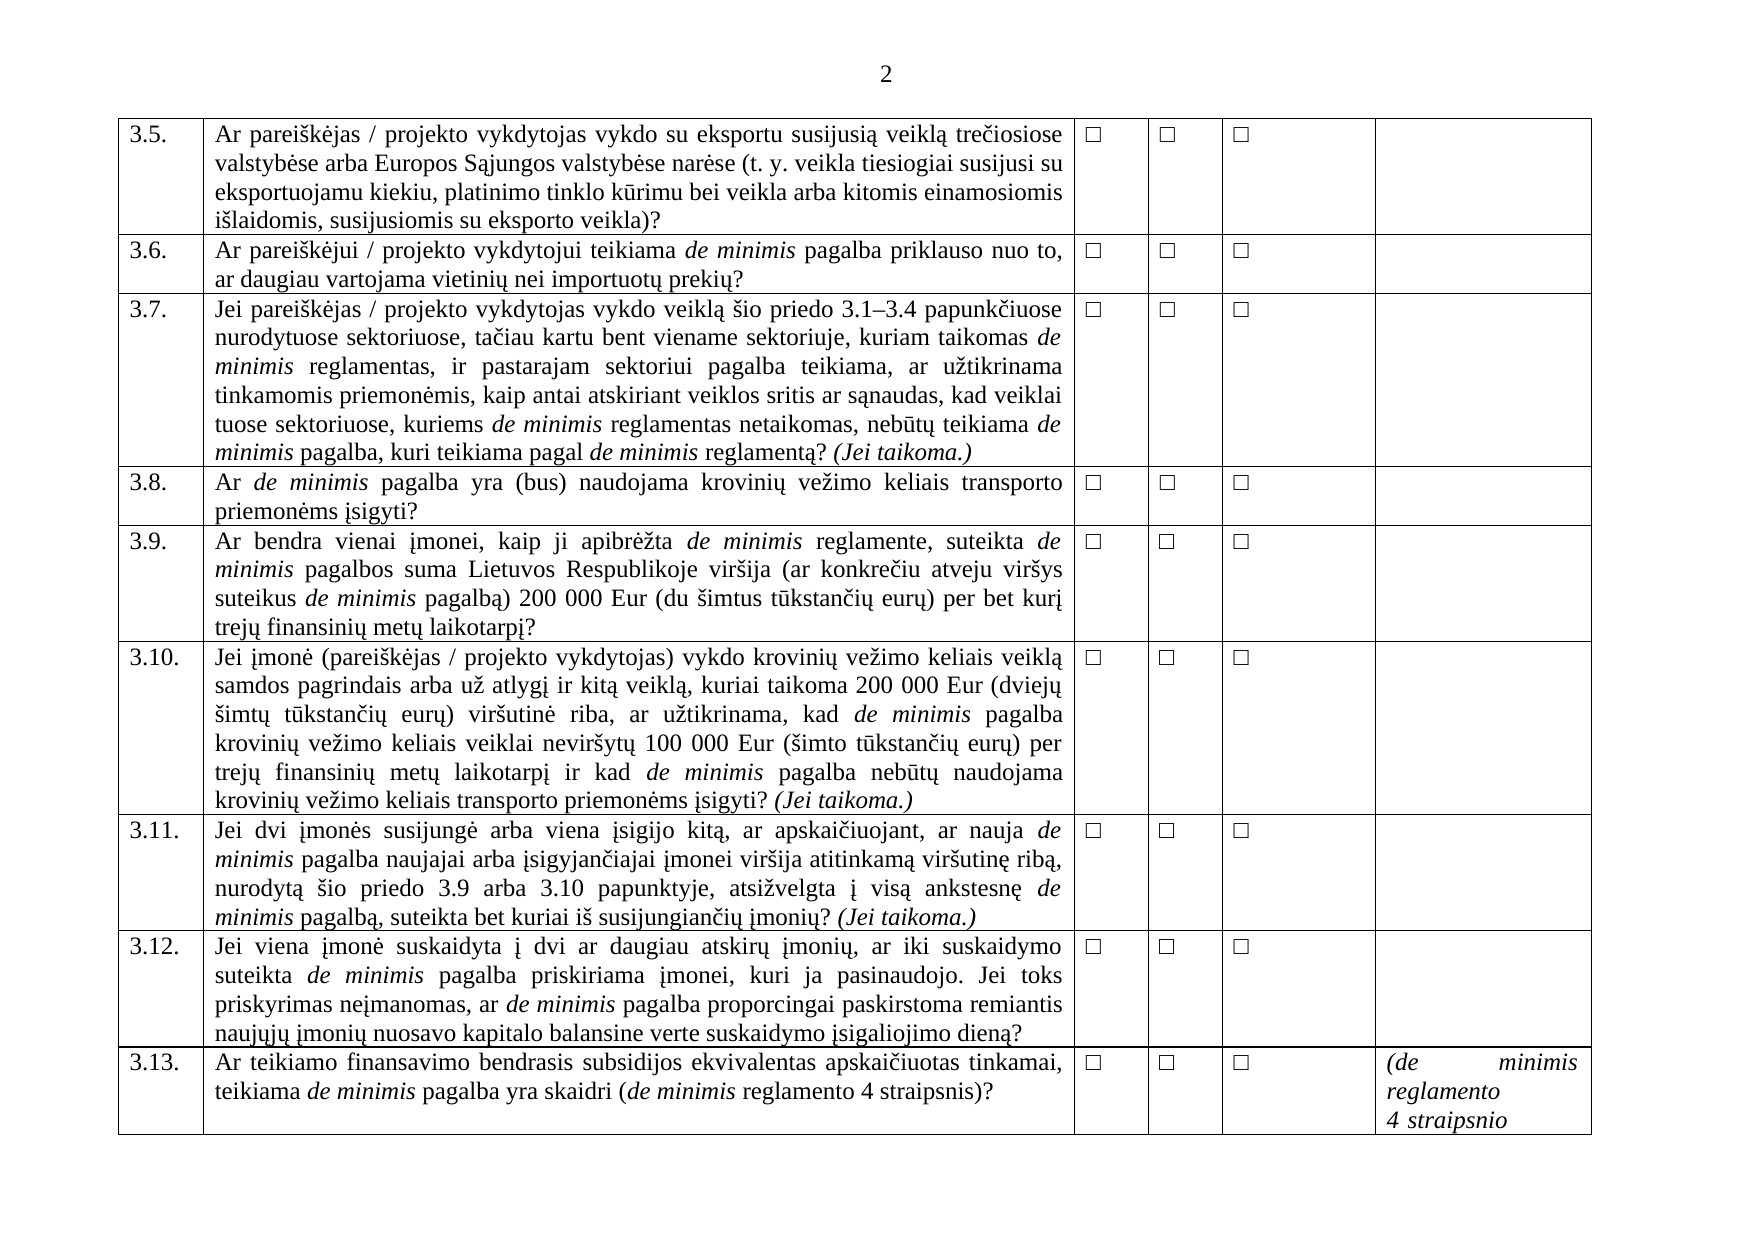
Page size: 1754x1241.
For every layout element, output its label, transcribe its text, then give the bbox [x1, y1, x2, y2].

table_cell 3.7. [119, 294, 203, 466]
table_cell □ [1075, 294, 1148, 466]
table_cell □ [1223, 467, 1375, 525]
table_cell 3.11. [119, 815, 203, 930]
table_cell Jei dvi įmonės susijungė arba viena įsigijo kitą, ar apskaičiuojant, ar nauja de minimis pagalba naujajai arba įsigyjančiajai įmonei viršija atitinkamą viršutinę ribą, nurodytą šio priedo 3.9 arba 3.10 papunktyje, atsižvelgta į visą ankstesnę de minimis pagalbą, suteikta bet kuriai iš susijungiančių įmonių? (Jei taikoma.) [204, 815, 1074, 930]
table_cell [1376, 119, 1591, 234]
table_cell □ [1149, 931, 1222, 1046]
table_cell 3.10. [119, 642, 203, 814]
table_cell Jei viena įmonė suskaidyta į dvi ar daugiau atskirų įmonių, ar iki suskaidymo suteikta de minimis pagalba priskiriama įmonei, kuri ja pasinaudojo. Jei toks priskyrimas neįmanomas, ar de minimis pagalba proporcingai paskirstoma remiantis naujųjų įmonių nuosavo kapitalo balansine verte suskaidymo įsigaliojimo dieną? [204, 931, 1074, 1046]
table_cell 3.5. [119, 119, 203, 234]
table_cell 3.12. [119, 931, 203, 1046]
table_cell □ [1149, 119, 1222, 234]
table_cell □ [1149, 526, 1222, 641]
table_cell □ [1223, 1048, 1375, 1134]
table_cell □ [1223, 931, 1375, 1046]
table_cell □ [1075, 467, 1148, 525]
table_cell Ar bendra vienai įmonei, kaip ji apibrėžta de minimis reglamente, suteikta de minimis pagalbos suma Lietuvos Respublikoje viršija (ar konkrečiu atveju viršys suteikus de minimis pagalbą) 200 000 Eur (du šimtus tūkstančių eurų) per bet kurį trejų finansinių metų laikotarpį? [204, 526, 1074, 641]
table_cell 3.6. [119, 235, 203, 293]
table_cell □ [1149, 294, 1222, 466]
table_cell □ [1223, 235, 1375, 293]
table_cell [1376, 294, 1591, 466]
table_cell (de minimis reglamento 4 straipsnio [1376, 1048, 1591, 1134]
table_cell □ [1223, 119, 1375, 234]
table_cell [1376, 815, 1591, 930]
table_cell □ [1223, 526, 1375, 641]
table_cell [1376, 642, 1591, 814]
table_cell □ [1223, 642, 1375, 814]
table_cell □ [1223, 815, 1375, 930]
table_cell Ar de minimis pagalba yra (bus) naudojama krovinių vežimo keliais transporto priemonėms įsigyti? [204, 467, 1074, 525]
table_cell □ [1149, 642, 1222, 814]
table_cell Ar pareiškėjas / projekto vykdytojas vykdo su eksportu susijusią veiklą trečiosiose valstybėse arba Europos Sąjungos valstybėse narėse (t. y. veikla tiesiogiai susijusi su eksportuojamu kiekiu, platinimo tinklo kūrimu bei veikla arba kitomis einamosiomis išlaidomis, susijusiomis su eksporto veikla)? [204, 119, 1074, 234]
table_cell [1376, 931, 1591, 1046]
table_cell □ [1149, 467, 1222, 525]
table_cell □ [1075, 235, 1148, 293]
table_cell Ar teikiamo finansavimo bendrasis subsidijos ekvivalentas apskaičiuotas tinkamai, teikiama de minimis pagalba yra skaidri (de minimis reglamento 4 straipsnis)? [204, 1048, 1074, 1134]
table_cell □ [1075, 526, 1148, 641]
table_cell Ar pareiškėjui / projekto vykdytojui teikiama de minimis pagalba priklauso nuo to, ar daugiau vartojama vietinių nei importuotų prekių? [204, 235, 1074, 293]
table_cell [1376, 235, 1591, 293]
table_cell □ [1075, 1048, 1148, 1134]
table_cell [1376, 467, 1591, 525]
table_cell □ [1075, 815, 1148, 930]
table_cell □ [1075, 642, 1148, 814]
table_cell □ [1223, 294, 1375, 466]
table_cell 3.9. [119, 526, 203, 641]
table_cell □ [1149, 235, 1222, 293]
table_cell [1376, 526, 1591, 641]
table_cell 3.13. [119, 1048, 203, 1134]
table_cell Jei įmonė (pareiškėjas / projekto vykdytojas) vykdo krovinių vežimo keliais veiklą samdos pagrindais arba už atlygį ir kitą veiklą, kuriai taikoma 200 000 Eur (dviejų šimtų tūkstančių eurų) viršutinė riba, ar užtikrinama, kad de minimis pagalba krovinių vežimo keliais veiklai neviršytų 100 000 Eur (šimto tūkstančių eurų) per trejų finansinių metų laikotarpį ir kad de minimis pagalba nebūtų naudojama krovinių vežimo keliais transporto priemonėms įsigyti? (Jei taikoma.) [204, 642, 1074, 814]
table_cell Jei pareiškėjas / projekto vykdytojas vykdo veiklą šio priedo 3.1–3.4 papunkčiuose nurodytuose sektoriuose, tačiau kartu bent viename sektoriuje, kuriam taikomas de minimis reglamentas, ir pastarajam sektoriui pagalba teikiama, ar užtikrinama tinkamomis priemonėmis, kaip antai atskiriant veiklos sritis ar sąnaudas, kad veiklai tuose sektoriuose, kuriems de minimis reglamentas netaikomas, nebūtų teikiama de minimis pagalba, kuri teikiama pagal de minimis reglamentą? (Jei taikoma.) [204, 294, 1074, 466]
table_cell 3.8. [119, 467, 203, 525]
table_cell □ [1075, 931, 1148, 1046]
table_cell □ [1149, 1048, 1222, 1134]
table_cell □ [1075, 119, 1148, 234]
table_cell □ [1149, 815, 1222, 930]
